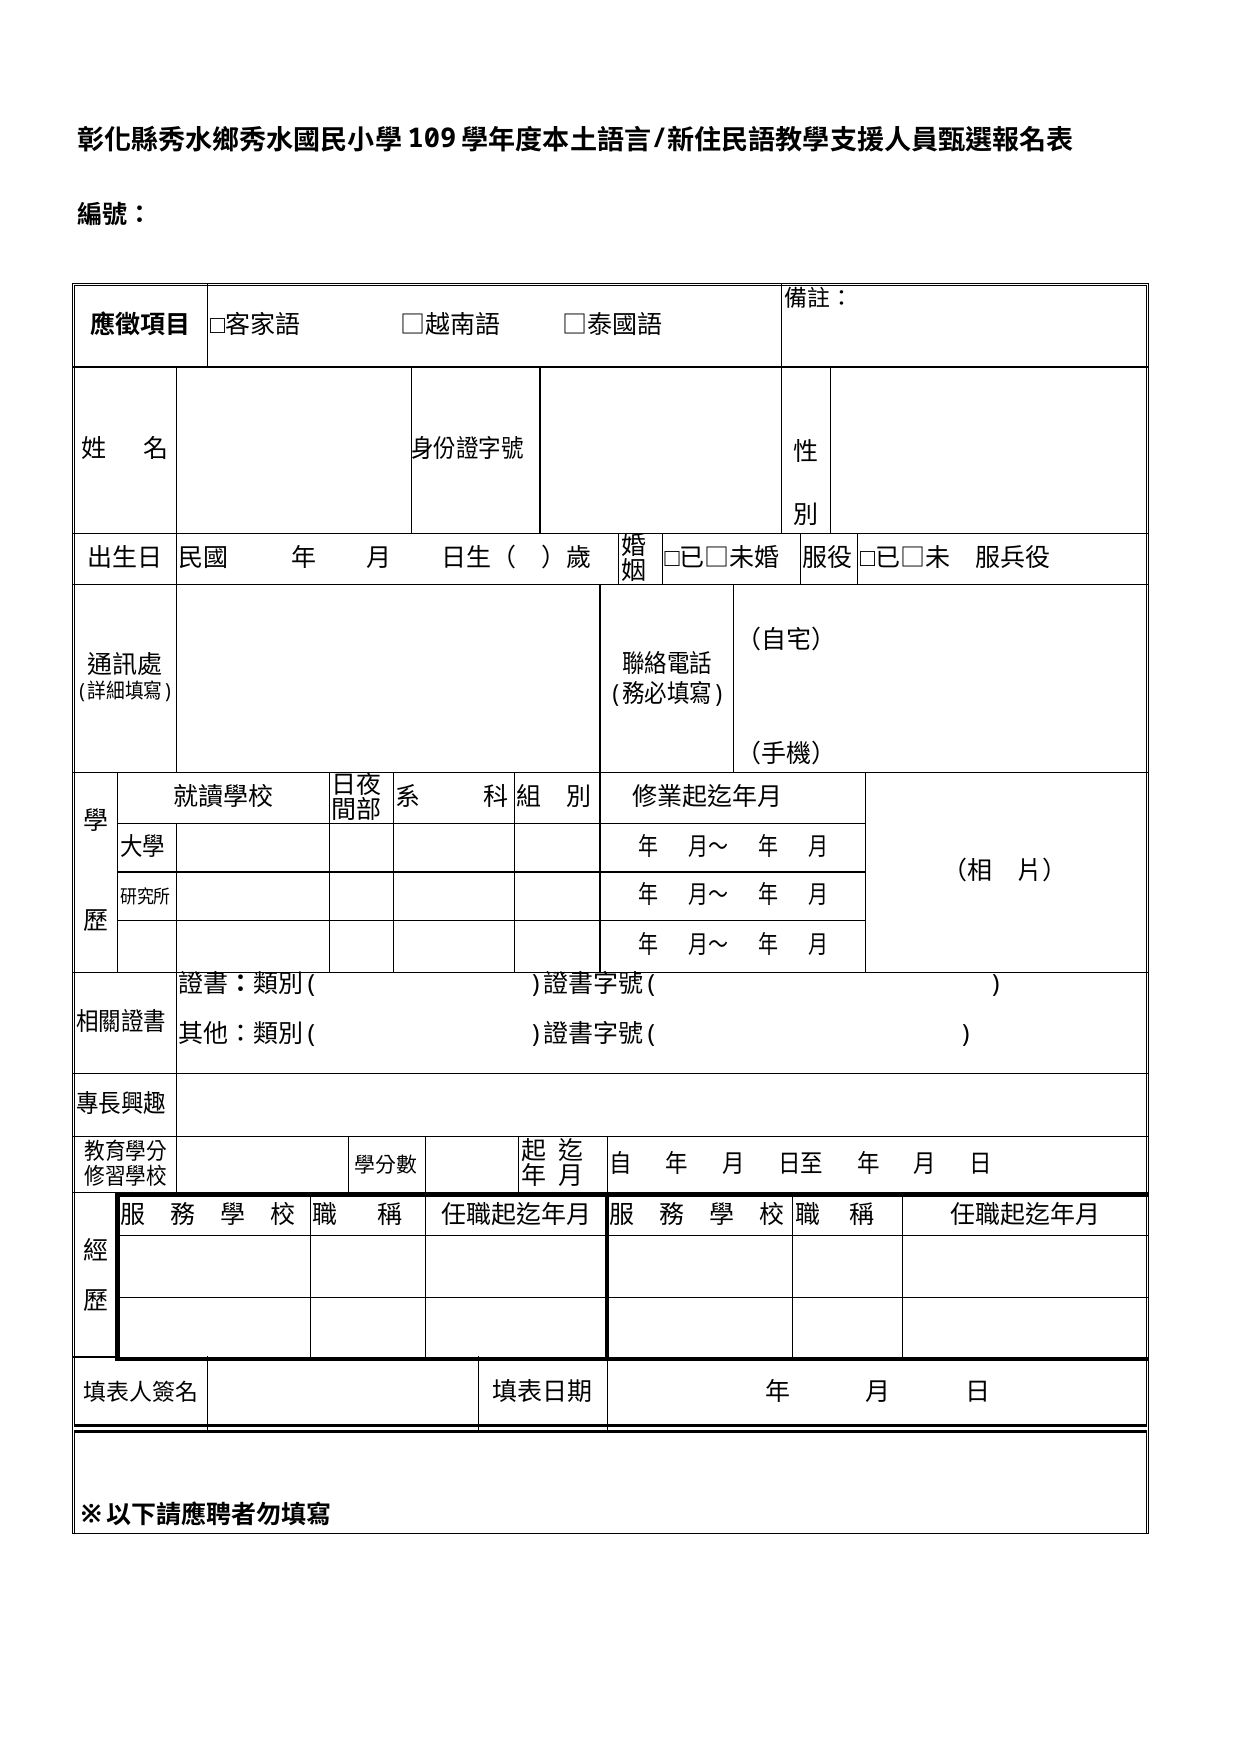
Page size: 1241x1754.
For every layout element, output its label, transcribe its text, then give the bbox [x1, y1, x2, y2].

table_cell [394, 921, 514, 972]
table_cell [903, 1236, 1146, 1297]
text 編號： [77, 194, 1163, 231]
table_cell 姓 名 [75, 368, 176, 533]
table_cell [426, 1298, 605, 1356]
table_cell 學分數 [349, 1137, 425, 1192]
table_cell [120, 1298, 310, 1356]
table_cell 年 月～ 年 月 [601, 921, 865, 972]
table_cell 證書：類別( )證書字號( ) 其他：類別( )證書字號( ) [177, 973, 1146, 1073]
table_cell [609, 1236, 792, 1297]
table_cell 教育學分 修習學校 [75, 1137, 176, 1192]
table_cell 學 歷 [75, 773, 117, 972]
table_cell [608, 1424, 1148, 1533]
table_cell 任職起迄年月 [903, 1197, 1146, 1235]
table_cell 年 月 日 [608, 1361, 1146, 1424]
table_cell 修業起迄年月 [601, 773, 865, 823]
table_cell [177, 1137, 348, 1192]
table_cell 就讀學校 [118, 773, 329, 823]
table_cell [903, 1298, 1146, 1356]
table_cell □已□未婚 [663, 534, 800, 584]
table_cell [177, 1074, 1146, 1136]
table_cell [330, 921, 393, 972]
table_cell （自宅） （手機） [734, 585, 1146, 772]
table_cell 服 務 學 校 [609, 1197, 792, 1235]
table_cell ※以下請應聘者勿填寫 [75, 1433, 1146, 1533]
table_cell [793, 1298, 902, 1356]
table_header 備註： [782, 286, 1146, 366]
table_cell [311, 1298, 425, 1356]
table_cell 自 年 月 日至 年 月 日 [608, 1137, 1146, 1192]
table_cell [609, 1298, 792, 1356]
table_cell [208, 1361, 478, 1424]
table_cell [394, 873, 514, 920]
table_cell [118, 921, 176, 972]
table_cell 年 月～ 年 月 [601, 824, 865, 871]
table_cell [394, 824, 514, 871]
table_cell 年 月～ 年 月 [601, 873, 865, 920]
table_cell （相 片） [866, 773, 1146, 972]
table_cell 起 迄 年 月 [519, 1137, 607, 1192]
table_cell [515, 824, 599, 871]
table_cell [541, 368, 781, 533]
table_cell [330, 873, 393, 920]
table_cell [177, 585, 599, 772]
table_cell [426, 1236, 605, 1297]
table_cell 身份證字號 [412, 368, 539, 533]
table_cell [426, 1137, 518, 1192]
table_cell [177, 368, 411, 533]
table_cell [177, 921, 329, 972]
table_cell [831, 368, 1146, 533]
table_cell [515, 873, 599, 920]
table_cell 經 歷 [75, 1193, 115, 1356]
table_cell 相關證書 [75, 973, 176, 1073]
table_cell [330, 824, 393, 871]
table_cell 性 別 [782, 368, 830, 533]
table_cell 民國 年 月 日生（ ）歲 [177, 534, 618, 584]
table_cell 日夜 間部 [330, 773, 393, 823]
table_cell □已□未 服兵役 [858, 534, 1146, 584]
table_cell 大學 [118, 824, 176, 871]
table_cell 任職起迄年月 [426, 1197, 605, 1235]
table_cell [793, 1236, 902, 1297]
table_cell 婚 姻 [619, 534, 662, 584]
table_cell 出生日 [75, 534, 176, 584]
table_cell 專長興趣 [75, 1074, 176, 1136]
table_cell 通訊處 (詳細填寫) [75, 585, 176, 772]
table_cell 服役 [801, 534, 857, 584]
table_cell 組 別 [515, 773, 599, 823]
table_cell [120, 1236, 310, 1297]
table_cell 職 稱 [793, 1197, 902, 1235]
table_header 應徵項目 [75, 286, 207, 366]
table_cell [515, 921, 599, 972]
table_cell 填表日期 [479, 1361, 607, 1424]
table_cell 系 科 [394, 773, 514, 823]
table_cell [311, 1236, 425, 1297]
table_cell [177, 824, 329, 871]
table_cell 研究所 [118, 873, 176, 920]
table_header □客家語 □越南語 □泰國語 [208, 286, 781, 366]
table_cell 填表人簽名 [75, 1358, 207, 1424]
text 彰化縣秀水鄉秀水國民小學109學年度本土語言/新住民語教學支援人員甄選報名表 [77, 96, 1163, 158]
table_cell [177, 873, 329, 920]
table_cell 聯絡電話 (務必填寫) [601, 585, 733, 772]
table_cell 服 務 學 校 [120, 1197, 310, 1235]
table_cell 職 稱 [311, 1197, 425, 1235]
